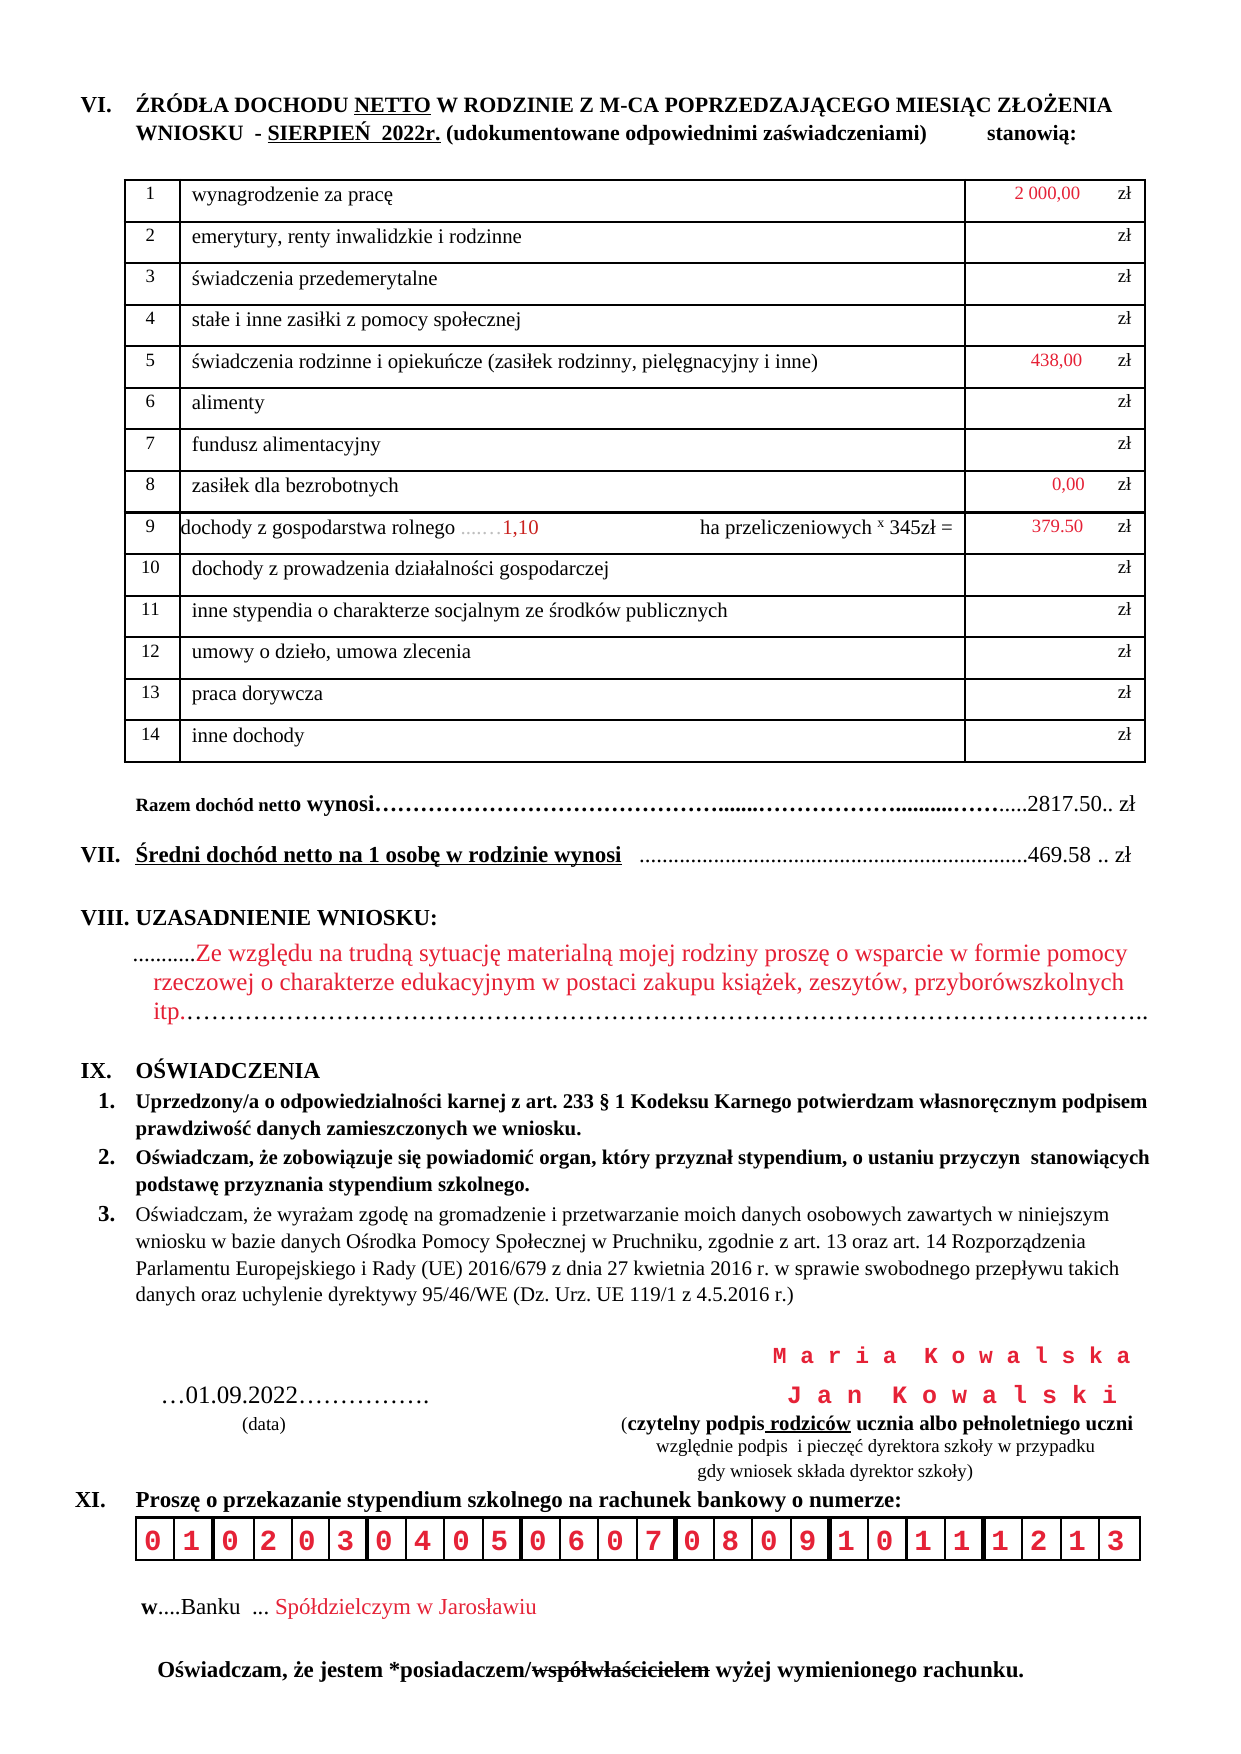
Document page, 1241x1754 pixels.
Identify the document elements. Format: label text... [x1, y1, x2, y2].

table_cell 10 [126, 555, 179, 594]
text ...........Ze względu na trudną sytuację materialną mojej rodziny proszę o wsparcie w formie pomocy rzeczowej o charakterze edukacyjnym w postaci zakupu książek, zeszytów, przyborówszkolnych itp.…………………………………………………………………………………………………….. [132, 938, 1152, 1024]
table_header 1 [908, 1519, 944, 1559]
table_cell zł [1118, 721, 1144, 761]
table_cell zasiłek dla bezrobotnych [181, 472, 964, 511]
table_cell zł [1118, 638, 1144, 678]
table_header wynagrodzenie za pracę [181, 181, 964, 221]
table_cell zł [1118, 680, 1144, 719]
table_cell 4 [126, 306, 179, 345]
text gdy wniosek składa dyrektor szkoły) [136, 1462, 1096, 1482]
text względnie podpis i pieczęć dyrektora szkoły w przypadku [136, 1437, 1096, 1457]
table_header 5 [484, 1519, 519, 1559]
table_cell 5 [126, 347, 179, 387]
table_header 7 [638, 1519, 673, 1559]
table_header 0 [599, 1519, 636, 1559]
text (data) (czytelny podpis rodziców ucznia albo pełnoletniego uczni [134, 1411, 1152, 1435]
table_cell [966, 389, 1118, 428]
table_header 0 [445, 1519, 482, 1559]
table_cell 3 [126, 264, 179, 304]
table_cell [966, 680, 1118, 719]
table_cell świadczenia rodzinne i opiekuńcze (zasiłek rodzinny, pielęgnacyjny i inne) [181, 347, 964, 387]
table_header 3 [1100, 1519, 1139, 1559]
table_cell dochody z gospodarstwa rolnego ....…1,10 ha przeliczeniowych x 345zł = [181, 514, 964, 553]
table_cell [966, 555, 1118, 594]
list OŚWIADCZENIA [80, 1057, 1152, 1083]
table_header 1 [175, 1519, 211, 1559]
table_header 0 [753, 1519, 790, 1559]
table_cell zł [1118, 389, 1144, 428]
table_header 8 [715, 1519, 751, 1559]
table_header 0 [215, 1519, 253, 1559]
table_cell zł [1118, 264, 1144, 304]
table_header 6 [561, 1519, 597, 1559]
table_cell emerytury, renty inwalidzkie i rodzinne [181, 223, 964, 262]
table_cell [966, 597, 1118, 636]
table_header 0 [869, 1519, 905, 1559]
list Średni dochód netto na 1 osobę w rodzinie wynosi ....................................................................469.58 .. zł [80, 832, 1152, 869]
table_cell [966, 721, 1118, 761]
table_cell 2 [126, 223, 179, 262]
table_cell świadczenia przedemerytalne [181, 264, 964, 304]
table_cell zł [1118, 555, 1144, 594]
table_cell 6 [126, 389, 179, 428]
table_header 1 [986, 1519, 1021, 1559]
table_cell zł [1118, 472, 1144, 511]
table_cell inne stypendia o charakterze socjalnym ze środków publicznych [181, 597, 964, 636]
table_cell [966, 306, 1118, 345]
table_header 4 [407, 1519, 443, 1559]
list Proszę o przekazanie stypendium szkolnego na rachunek bankowy o numerze: [74, 1486, 1152, 1513]
table_cell 9 [126, 514, 179, 553]
table_cell 11 [126, 597, 179, 636]
table_cell zł [1118, 347, 1144, 387]
table_cell zł [1118, 306, 1144, 345]
table_cell praca dorywcza [181, 680, 964, 719]
table_header 2 [1023, 1519, 1060, 1559]
table_header 3 [330, 1519, 365, 1559]
table_cell zł [1118, 430, 1144, 470]
text w....Banku ... Spółdzielczym w Jarosławiu [135, 1593, 1117, 1620]
text Oświadczam, że jestem *posiadaczem/współwłaścicielem wyżej wymienionego rachunku. [134, 1656, 1152, 1682]
list UZASADNIENIE WNIOSKU: [80, 904, 1152, 931]
table_header 0 [369, 1519, 405, 1559]
table_cell [966, 223, 1118, 262]
table_cell [966, 430, 1118, 470]
table_cell zł [1118, 223, 1144, 262]
text …01.09.2022……………. J a n K o w a l s k i [135, 1370, 1152, 1411]
table_cell 13 [126, 680, 179, 719]
table_cell stałe i inne zasiłki z pomocy społecznej [181, 306, 964, 345]
table_cell [966, 638, 1118, 678]
table_cell dochody z prowadzenia działalności gospodarczej [181, 555, 964, 594]
table_header 1 [946, 1519, 981, 1559]
table_header 0 [293, 1519, 328, 1559]
table_cell fundusz alimentacyjny [181, 430, 964, 470]
table_cell zł [1118, 597, 1144, 636]
table_cell 8 [126, 472, 179, 511]
text M a r i a K o w a l s k a [135, 1340, 1152, 1370]
table_header 1 [1062, 1519, 1098, 1559]
table_header zł [1118, 181, 1144, 221]
table_cell inne dochody [181, 721, 964, 761]
table_cell zł [1118, 514, 1144, 553]
table_header 2 000,00 [966, 181, 1118, 221]
table_cell 0,00 [966, 472, 1118, 511]
table_header 1 [832, 1519, 867, 1559]
table_header 0 [523, 1519, 559, 1559]
table_header 2 [255, 1519, 291, 1559]
table_cell 14 [126, 721, 179, 761]
table_header 9 [792, 1519, 827, 1559]
list ŹRÓDŁA DOCHODU NETTO W RODZINIE Z M-CA POPRZEDZAJĄCEGO MIESIĄC ZŁOŻENIA WNIOSKU - SIERPIEŃ 2022r. (udokumentowane odpowiednimi zaświadczeniami) stanowią: [80, 91, 1152, 146]
list Oświadczam, że wyrażam zgodę na gromadzenie i przetwarzanie moich danych osobowych zawartych w niniejszym wniosku w bazie danych Ośrodka Pomocy Społecznej w Pruchniku, zgodnie z art. 13 oraz art. 14 Rozporządzenia Parlamentu Europejskiego i Rady (UE) 2016/679 z dnia 27 kwietnia 2016 r. w sprawie swobodnego przepływu takich danych oraz uchylenie dyrektywy 95/46/WE (Dz. Urz. UE 119/1 z 4.5.2016 r.) [98, 1200, 1152, 1306]
table_header 0 [137, 1519, 173, 1559]
table_header 0 [678, 1519, 713, 1559]
table_cell 7 [126, 430, 179, 470]
table_header 1 [126, 181, 179, 221]
list Oświadczam, że zobowiązuje się powiadomić organ, który przyznał stypendium, o ustaniu przyczyn stanowiących podstawę przyznania stypendium szkolnego. [98, 1143, 1152, 1196]
table_cell umowy o dzieło, umowa zlecenia [181, 638, 964, 678]
table_cell 12 [126, 638, 179, 678]
table_cell 438,00 [966, 347, 1118, 387]
list Uprzedzony/a o odpowiedzialności karnej z art. 233 § 1 Kodeksu Karnego potwierdzam własnoręcznym podpisem prawdziwość danych zamieszczonych we wniosku. [98, 1087, 1152, 1140]
table_cell 379.50 [966, 514, 1118, 553]
table_cell [966, 264, 1118, 304]
text Razem dochód netto wynosi……………………………………….......………………..........…….....2817.50.. zł [135, 790, 1152, 816]
table_cell alimenty [181, 389, 964, 428]
